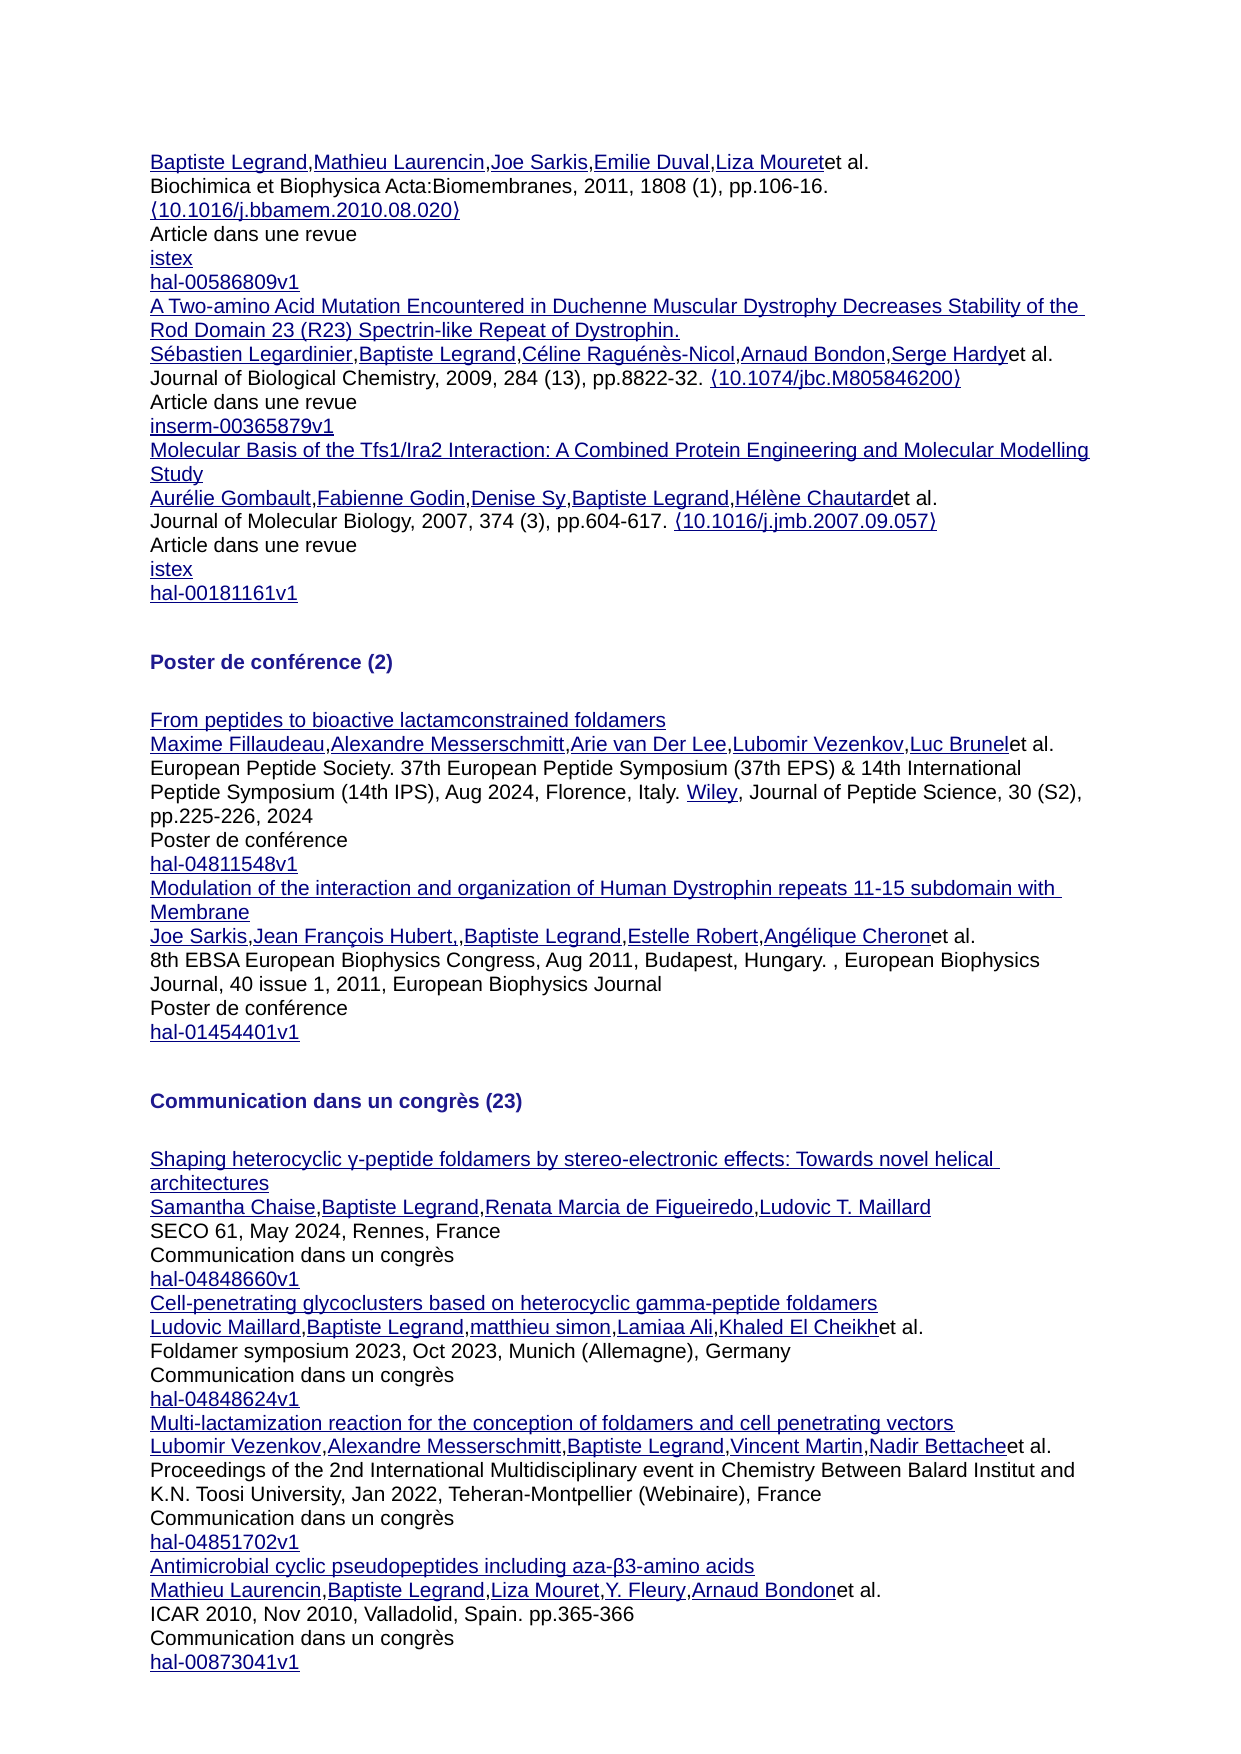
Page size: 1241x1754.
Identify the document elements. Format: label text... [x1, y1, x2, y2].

table_cell Cell-penetrating glycoclusters based on heterocyclic gamma-peptide foldamers Ludovic Maillard,Baptiste Legrand,matthieu simon,Lamiaa Ali,Khaled El Cheikhet al. Foldamer symposium 2023, Oct 2023, Munich (Allemagne), Germany Communication dans un congrès hal-04848624v1 [150, 1291, 1090, 1410]
table_cell Modulation of the interaction and organization of Human Dystrophin repeats 11-15 subdomain with Membrane Joe Sarkis,Jean François Hubert,,Baptiste Legrand,Estelle Robert,Angélique Cheronet al. 8th EBSA European Biophysics Congress, Aug 2011, Budapest, Hungary. , European Biophysics Journal, 40 issue 1, 2011, European Biophysics Journal Poster de conférence hal-01454401v1 [150, 876, 1090, 1044]
table_header From peptides to bioactive lactamconstrained foldamers Maxime Fillaudeau,Alexandre Messerschmitt,Arie van Der Lee,Lubomir Vezenkov,Luc Brunelet al. European Peptide Society. 37th European Peptide Symposium (37th EPS) & 14th International Peptide Symposium (14th IPS), Aug 2024, Florence, Italy. Wiley, Journal of Peptide Science, 30 (S2), pp.225-226, 2024 Poster de conférence hal-04811548v1 [150, 708, 1090, 876]
table_cell Multi-lactamization reaction for the conception of foldamers and cell penetrating vectors Lubomir Vezenkov,Alexandre Messerschmitt,Baptiste Legrand,Vincent Martin,Nadir Bettacheet al. Proceedings of the 2nd International Multidisciplinary event in Chemistry Between Balard Institut and K.N. Toosi University, Jan 2022, Teheran-Montpellier (Webinaire), France Communication dans un congrès hal-04851702v1 [150, 1410, 1090, 1554]
table_cell A Two-amino Acid Mutation Encountered in Duchenne Muscular Dystrophy Decreases Stability of the Rod Domain 23 (R23) Spectrin-like Repeat of Dystrophin. Sébastien Legardinier,Baptiste Legrand,Céline Raguénès-Nicol,Arnaud Bondon,Serge Hardyet al. Journal of Biological Chemistry, 2009, 284 (13), pp.8822-32. ⟨10.1074/jbc.M805846200⟩ Article dans une revue inserm-00365879v1 [150, 294, 1090, 437]
table_header Shaping heterocyclic γ-peptide foldamers by stereo-electronic effects: Towards novel helical architectures Samantha Chaise,Baptiste Legrand,Renata Marcia de Figueiredo,Ludovic T. Maillard SECO 61, May 2024, Rennes, France Communication dans un congrès hal-04848660v1 [150, 1147, 1090, 1291]
table_cell Baptiste Legrand,Mathieu Laurencin,Joe Sarkis,Emilie Duval,Liza Mouretet al. Biochimica et Biophysica Acta:Biomembranes, 2011, 1808 (1), pp.106-16. ⟨10.1016/j.bbamem.2010.08.020⟩ Article dans une revue istex hal-00586809v1 [150, 150, 1090, 294]
subtitle Communication dans un congrès (23) [150, 1088, 1090, 1112]
table_cell Molecular Basis of the Tfs1/Ira2 Interaction: A Combined Protein Engineering and Molecular Modelling [150, 438, 1090, 458]
table_cell Antimicrobial cyclic pseudopeptides including aza-β3-amino acids Mathieu Laurencin,Baptiste Legrand,Liza Mouret,Y. Fleury,Arnaud Bondonet al. ICAR 2010, Nov 2010, Valladolid, Spain. pp.365-366 Communication dans un congrès hal-00873041v1 [150, 1554, 1090, 1674]
table_cell Study Aurélie Gombault,Fabienne Godin,Denise Sy,Baptiste Legrand,Hélène Chautardet al. Journal of Molecular Biology, 2007, 374 (3), pp.604-617. ⟨10.1016/j.jmb.2007.09.057⟩ Article dans une revue istex hal-00181161v1 [150, 459, 1090, 605]
subtitle Poster de conférence (2) [150, 650, 1090, 674]
